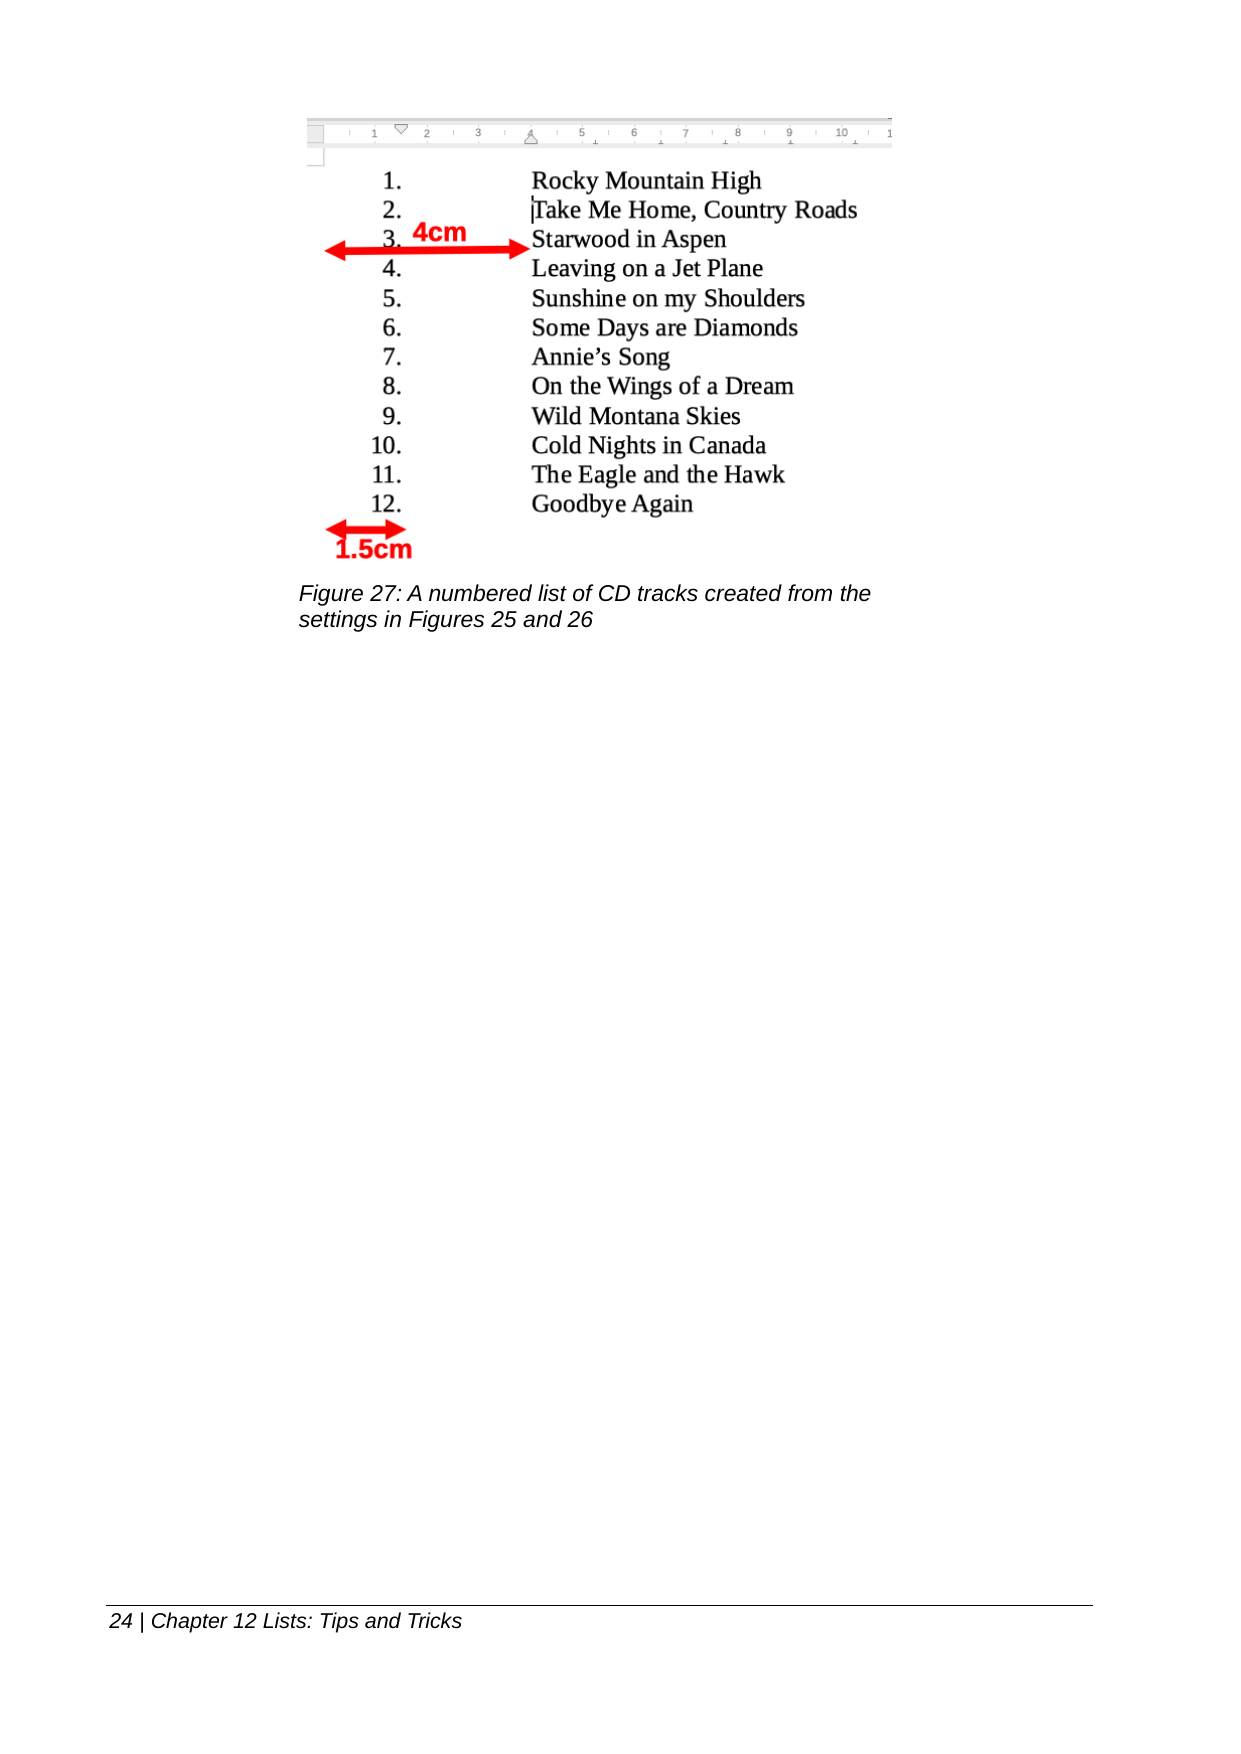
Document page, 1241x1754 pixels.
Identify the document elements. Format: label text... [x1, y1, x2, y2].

text Figure 27: A numbered list of CD tracks created from the settings in Figures 25 and 26 [299, 118, 900, 632]
picture [306, 118, 892, 580]
